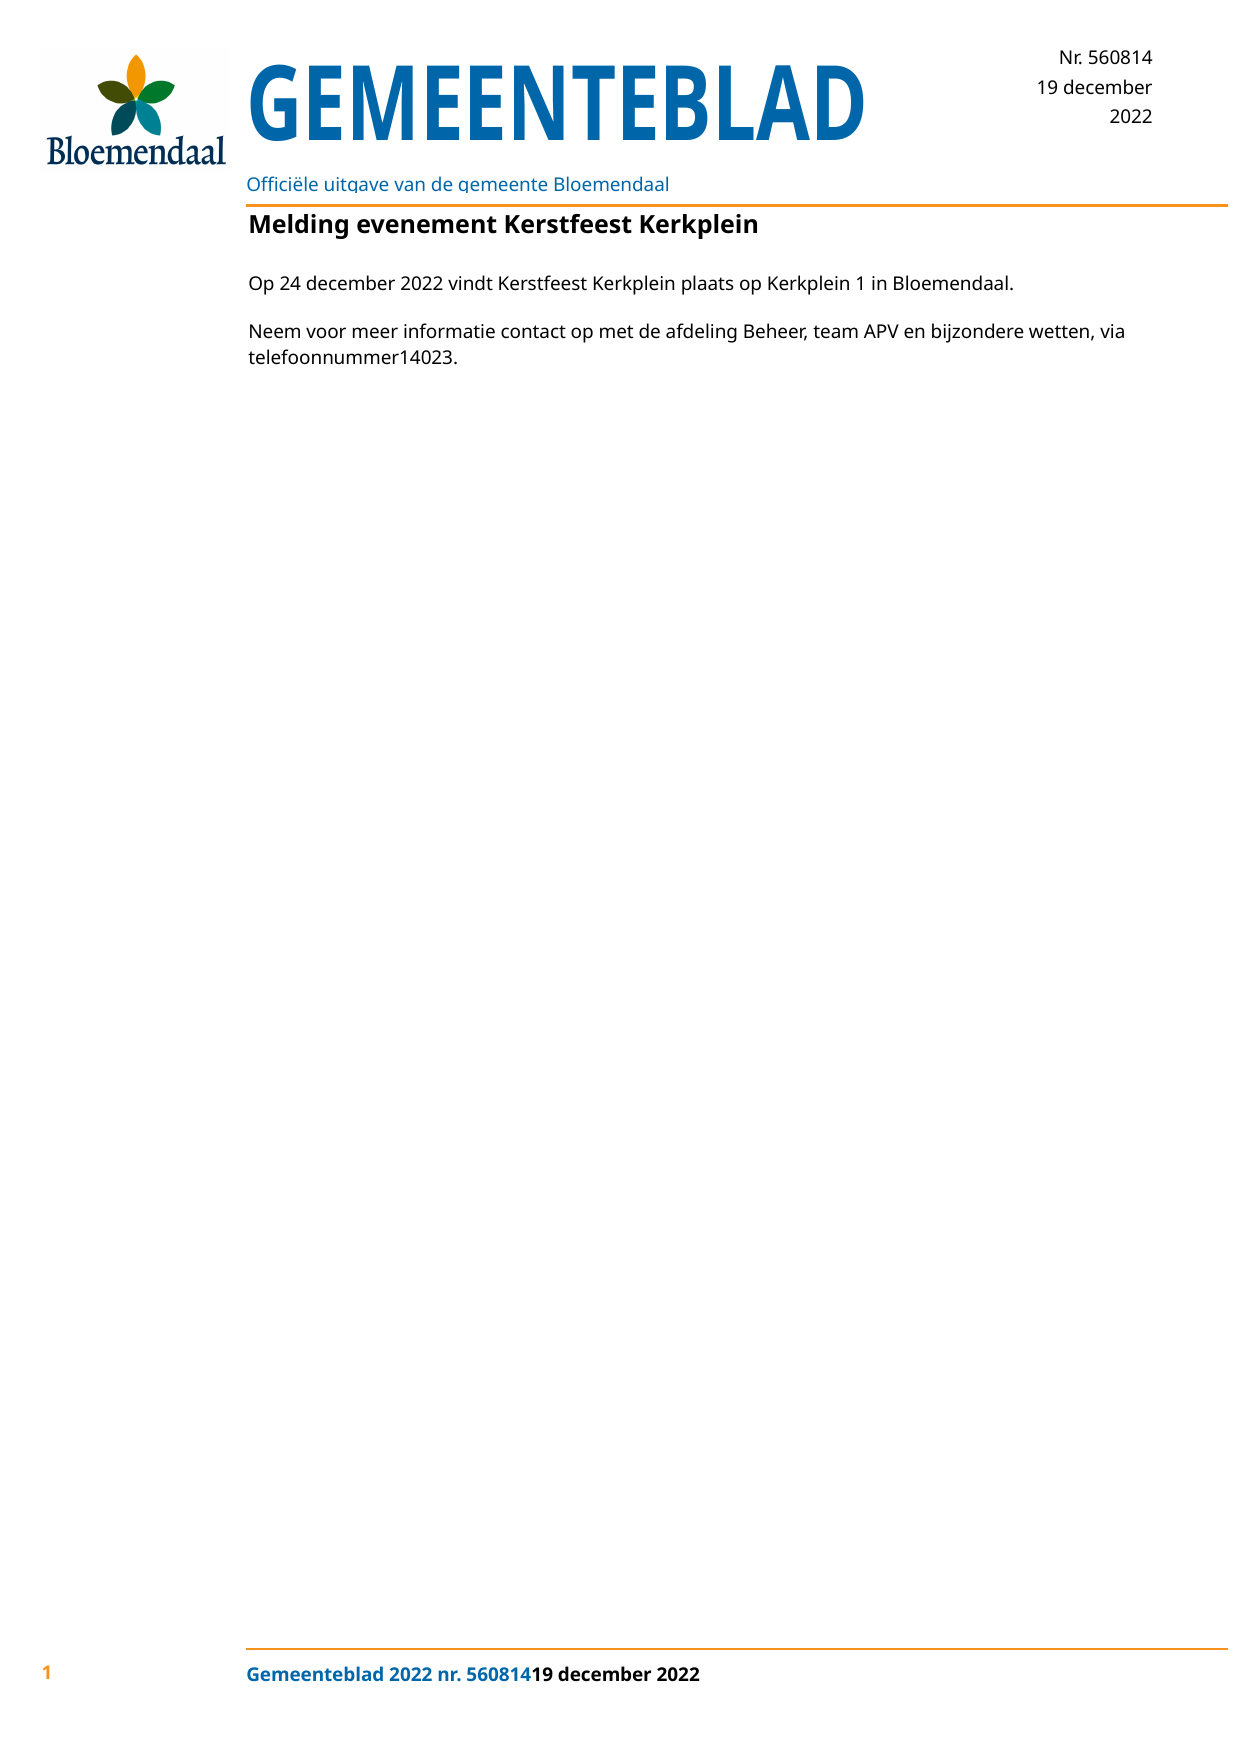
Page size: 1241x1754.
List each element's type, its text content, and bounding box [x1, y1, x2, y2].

text Melding evenement Kerstfeest Kerkplein [248, 207, 1152, 241]
text Op 24 december 2022 vindt Kerstfeest Kerkplein plaats op Kerkplein 1 in Bloemendaal. [248, 270, 1152, 296]
picture [41, 47, 231, 172]
text Neem voor meer informatie contact op met de afdeling Beheer, team APV en bijzondere wetten, via telefoonnummer14023. [248, 318, 1152, 369]
